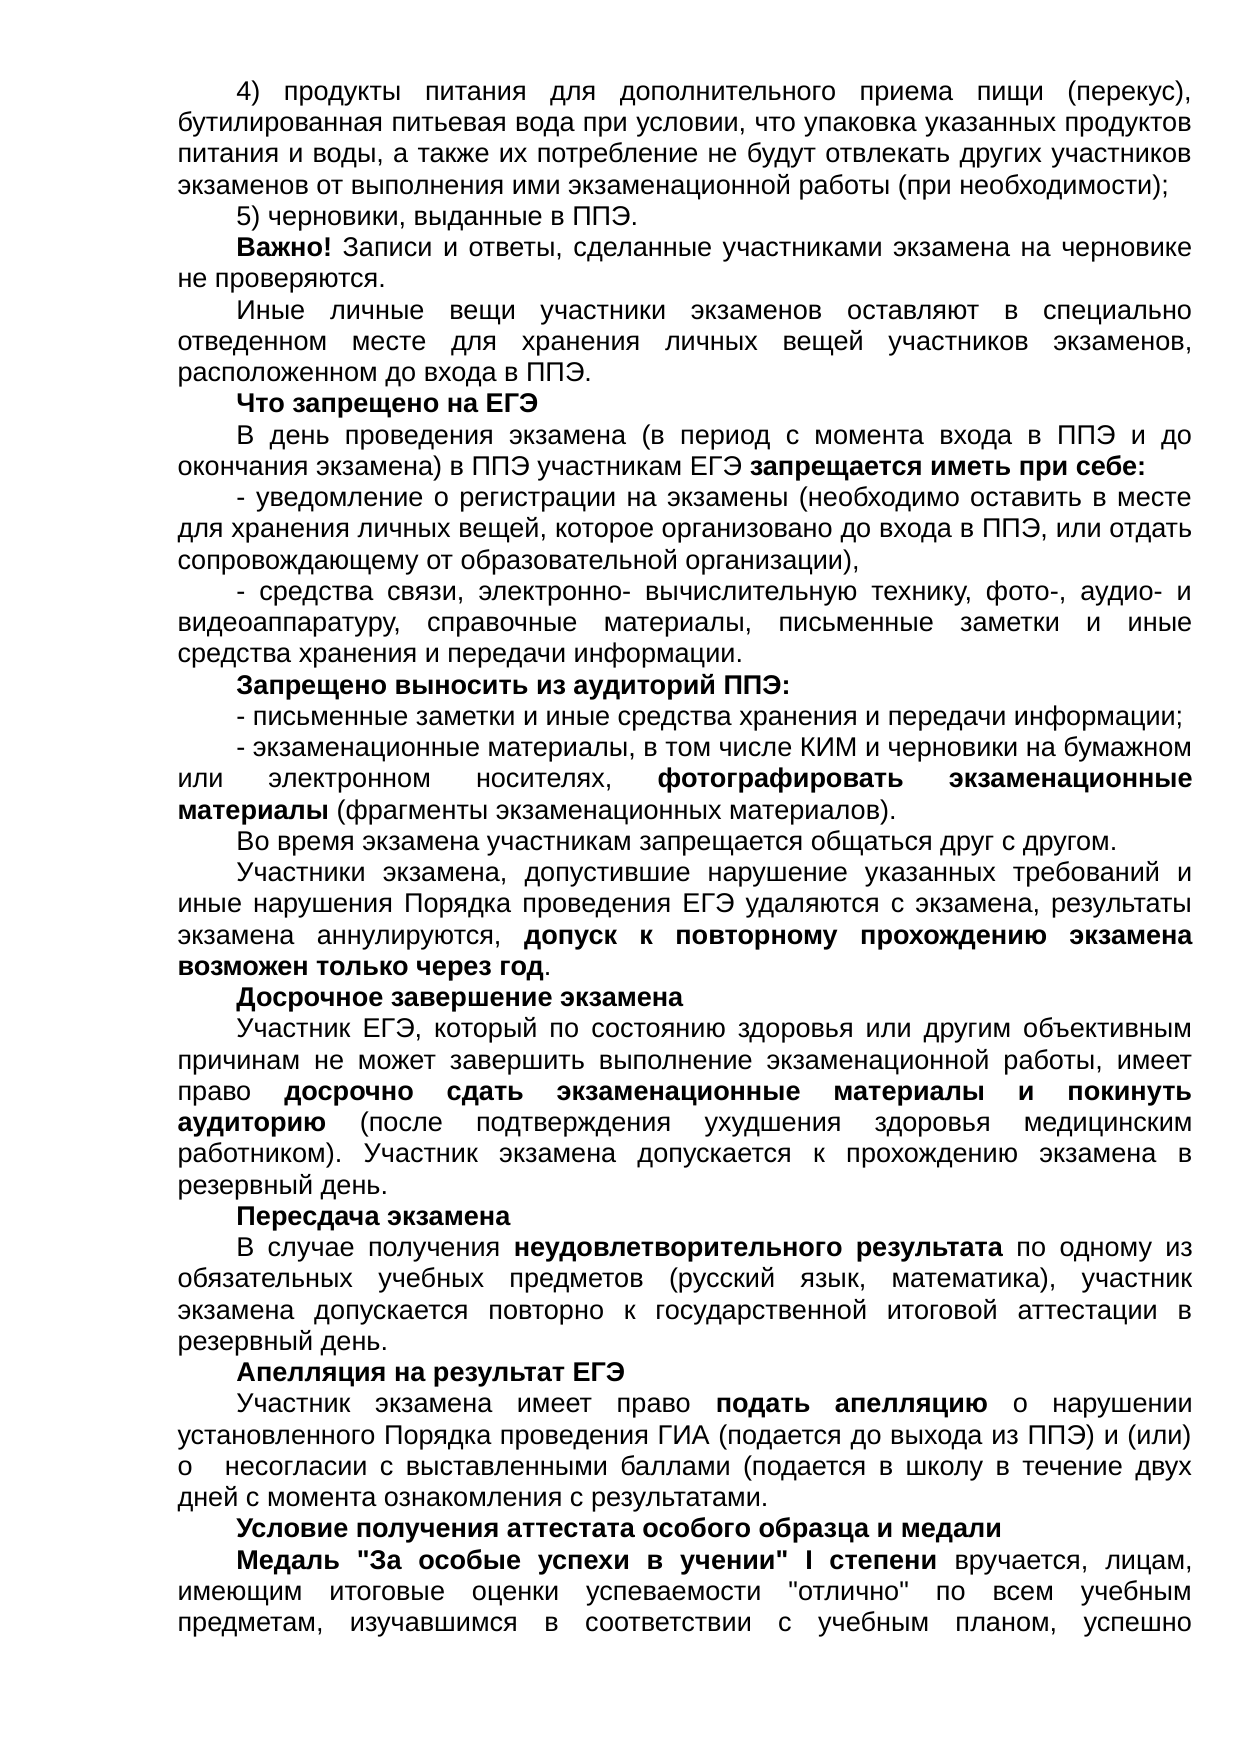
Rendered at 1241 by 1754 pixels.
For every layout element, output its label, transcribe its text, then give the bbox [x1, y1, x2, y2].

text Апелляция на результат ЕГЭ [177, 1356, 1193, 1387]
text В случае получения неудовлетворительного результата по одному из обязательных учебных предметов (русский язык, математика), участник экзамена допускается повторно к государственной итоговой аттестации в резервный день. [177, 1231, 1193, 1356]
text 5) черновики, выданные в ППЭ. [177, 200, 1193, 231]
text В день проведения экзамена (в период с момента входа в ППЭ и до окончания экзамена) в ППЭ участникам ЕГЭ запрещается иметь при себе: [177, 419, 1193, 481]
text Участники экзамена, допустившие нарушение указанных требований и иные нарушения Порядка проведения ЕГЭ удаляются с экзамена, результаты экзамена аннулируются, допуск к повторному прохождению экзамена возможен только через год. [177, 856, 1193, 981]
text Во время экзамена участникам запрещается общаться друг с другом. [177, 825, 1193, 856]
text Пересдача экзамена [177, 1200, 1193, 1231]
text Условие получения аттестата особого образца и медали [177, 1512, 1193, 1544]
text Запрещено выносить из аудиторий ППЭ: [177, 669, 1193, 700]
text Что запрещено на ЕГЭ [177, 387, 1193, 419]
text - экзаменационные материалы, в том числе КИМ и черновики на бумажном или электронном носителях, фотографировать экзаменационные материалы (фрагменты экзаменационных материалов). [177, 731, 1193, 825]
text Важно! Записи и ответы, сделанные участниками экзамена на черновике не проверяются. [177, 231, 1193, 294]
text - письменные заметки и иные средства хранения и передачи информации; [177, 700, 1193, 731]
text - средства связи, электронно- вычислительную технику, фото-, аудио- и видеоаппаратуру, справочные материалы, письменные заметки и иные средства хранения и передачи информации. [177, 575, 1193, 669]
text 4) продукты питания для дополнительного приема пищи (перекус), бутилированная питьевая вода при условии, что упаковка указанных продуктов питания и воды, а также их потребление не будут отвлекать других участников экзаменов от выполнения ими экзаменационной работы (при необходимости); [177, 75, 1193, 200]
text Медаль "За особые успехи в учении" I степени вручается, лицам, имеющим итоговые оценки успеваемости "отлично" по всем учебным предметам, изучавшимся в соответствии с учебным планом, успешно [177, 1544, 1193, 1637]
text Иные личные вещи участники экзаменов оставляют в специально отведенном месте для хранения личных вещей участников экзаменов, расположенном до входа в ППЭ. [177, 294, 1193, 387]
text - уведомление о регистрации на экзамены (необходимо оставить в месте для хранения личных вещей, которое организовано до входа в ППЭ, или отдать сопровождающему от образовательной организации), [177, 481, 1193, 575]
text Участник ЕГЭ, который по состоянию здоровья или другим объективным причинам не может завершить выполнение экзаменационной работы, имеет право досрочно сдать экзаменационные материалы и покинуть аудиторию (после подтверждения ухудшения здоровья медицинским работником). Участник экзамена допускается к прохождению экзамена в резервный день. [177, 1012, 1193, 1200]
text Участник экзамена имеет право подать апелляцию о нарушении установленного Порядка проведения ГИА (подается до выхода из ППЭ) и (или) о несогласии с выставленными баллами (подается в школу в течение двух дней с момента ознакомления с результатами. [177, 1387, 1193, 1512]
text Досрочное завершение экзамена [177, 981, 1193, 1012]
